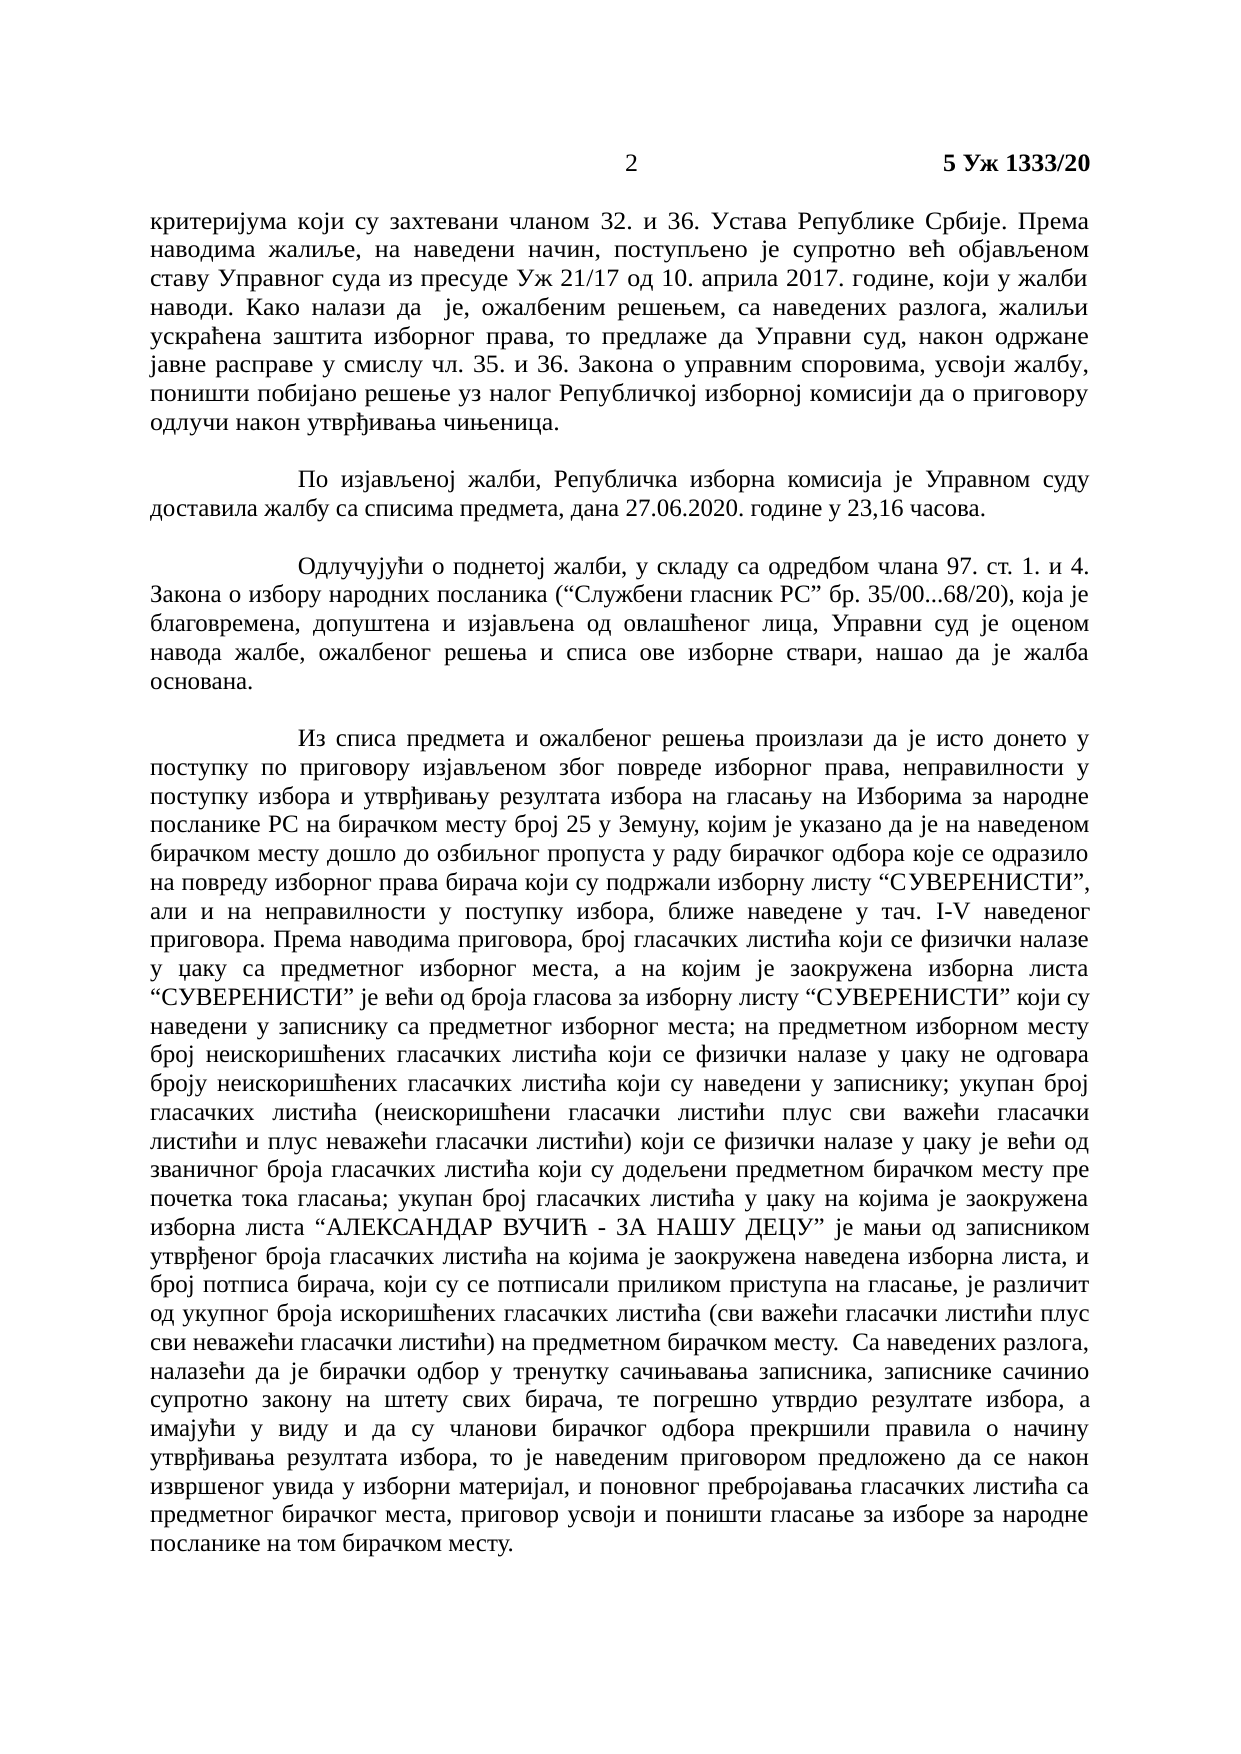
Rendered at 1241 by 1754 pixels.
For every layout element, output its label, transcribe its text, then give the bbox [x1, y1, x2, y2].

text По изјављеној жалби, Републичка изборна комисија је Управном суду доставила жалбу са списима предмета, дана 27.06.2020. године у 23,16 часова. [150, 464, 1090, 522]
text Из списа предмета и ожалбеног решења произлази да је исто донето у поступку по приговору изјављеном због повреде изборног права, неправилности у поступку избора и утврђивању резултата избора на гласању на Изборима за народне посланике РС на бирачком месту број 25 у Земуну, којим је указано да је на наведеном бирачком месту дошло до озбиљног пропуста у раду бирачког одбора које се одразило на повреду изборног права бирача који су подржали изборну листу “СУВЕРЕНИСТИ”, али и на неправилности у поступку избора, ближе наведене у тач. I-V наведеног приговора. Према наводима приговора, број гласачких листића који се физички налазе у џаку са предметног изборног места, а на којим је заокружена изборна листа “СУВЕРЕНИСТИ” је већи од броја гласова за изборну листу “СУВЕРЕНИСТИ” који су наведени у записнику са предметног изборног места; на предметном изборном месту број неискоришћених гласачких листића који се физички налазе у џаку не одговара броју неискоришћених гласачких листића који су наведени у записнику; укупан број гласачких листића (неискоришћени гласачки листићи плус сви важећи гласачки листићи и плус неважећи гласачки листићи) који се физички налазе у џаку је већи од званичног броја гласачких листића који су додељени предметном бирачком месту пре почетка тока гласања; укупан број гласачких листића у џаку на којима је заокружена изборна листа “АЛЕКСАНДАР ВУЧИЋ - ЗА НАШУ ДЕЦУ” је мањи од записником утврђеног броја гласачких листића на којима је заокружена наведена изборна листа, и број потписа бирача, који су се потписали приликом приступа на гласање, је различит од укупног броја искоришћених гласачких листића (сви важећи гласачки листићи плус сви неважећи гласачки листићи) на предметном бирачком месту. Са наведених разлога, налазећи да је бирачки одбор у тренутку сачињавања записника, записнике сачинио супротно закону на штету свих бирача, те погрешно утврдио резултате избора, а имајући у виду и да су чланови бирачког одбора прекршили правила о начину утврђивања резултата избора, то је наведеним приговором предложено да се након извршеног увида у изборни материјал, и поновног пребројавања гласачких листића са предметног бирачког места, приговор усвоји и поништи гласање за изборе за народне посланике на том бирачком месту. [150, 723, 1090, 1557]
text Одлучујући о поднетој жалби, у складу са одредбом члана 97. ст. 1. и 4. Закона о избору народних посланика (“Службени гласник РС” бр. 35/00...68/20), која је благовремена, допуштена и изјављена од овлашћеног лица, Управни суд је оценом навода жалбе, ожалбеног решења и списа ове изборне ствари, нашао да је жалба основана. [150, 551, 1090, 694]
text критеријума који су захтевани чланом 32. и 36. Устава Републике Србије. Према наводима жалиље, на наведени начин, поступљено је супротно већ објављеном ставу Управног суда из пресуде Уж 21/17 од 10. априла 2017. године, који у жалби наводи. Како налази да је, ожалбеним решењем, са наведених разлога, жалиљи ускраћена заштита изборног права, то предлаже да Управни суд, након одржане јавне расправе у смислу чл. 35. и 36. Закона о управним споровима, усвоји жалбу, поништи побијано решење уз налог Републичкој изборној комисији да о приговору одлучи након утврђивања чињеница. [150, 206, 1090, 436]
